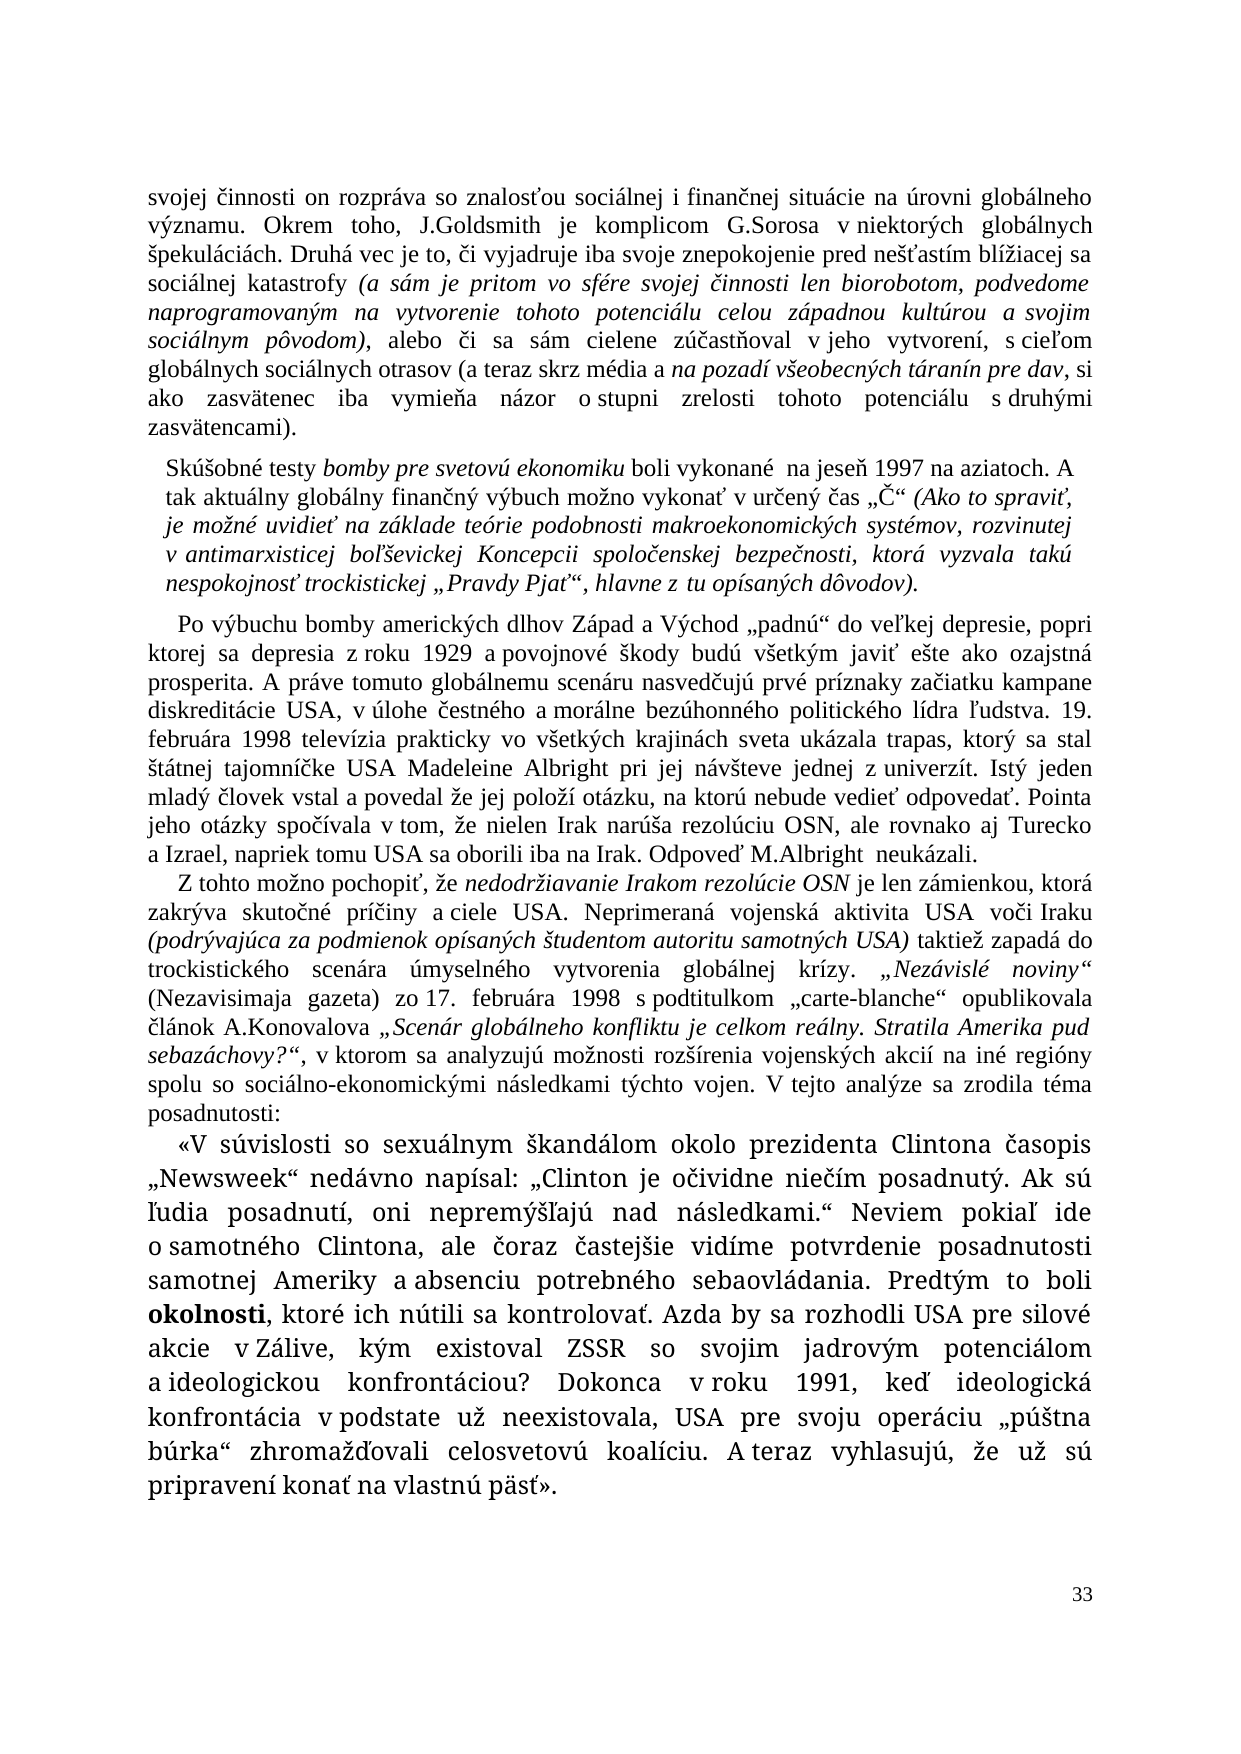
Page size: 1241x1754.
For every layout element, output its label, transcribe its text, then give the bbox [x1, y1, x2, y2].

text Z tohto možno pochopiť, že nedodržiavanie Irakom rezolúcie OSN je len zámienkou, ktorá zakrýva skutočné príčiny a ciele USA. Neprimeraná vojenská aktivita USA voči Iraku (podrývajúca za podmienok opísaných študentom autoritu samotných USA) taktiež zapadá do trockistického scenára úmyselného vytvorenia globálnej krízy. „Nezávislé noviny“ (Nezavisimaja gazeta) zo 17. februára 1998 s podtitulkom „carte-blanche“ opublikovala článok A.Konovalova „Scenár globálneho konfliktu je celkom reálny. Stratila Amerika pud sebazáchovy?“, v ktorom sa analyzujú možnosti rozšírenia vojenských akcií na iné regióny spolu so sociálno-ekonomickými následkami týchto vojen. V tejto analýze sa zrodila téma posadnutosti: [148, 868, 1093, 1127]
text Po výbuchu bomby amerických dlhov Západ a Východ „padnú“ do veľkej depresie, popri ktorej sa depresia z roku 1929 a povojnové škody budú všetkým javiť ešte ako ozajstná prosperita. A práve tomuto globálnemu scenáru nasvedčujú prvé príznaky začiatku kampane diskreditácie USA, v úlohe čestného a morálne bezúhonného politického lídra ľudstva. 19. februára 1998 televízia prakticky vo všetkých krajinách sveta ukázala trapas, ktorý sa stal štátnej tajomníčke USA Madeleine Albright pri jej návšteve jednej z univerzít. Istý jeden mladý človek vstal a povedal že jej položí otázku, na ktorú nebude vedieť odpovedať. Pointa jeho otázky spočívala v tom, že nielen Irak narúša rezolúciu OSN, ale rovnako aj Turecko a Izrael, napriek tomu USA sa oborili iba na Irak. Odpoveď M.Albright neukázali. [148, 609, 1093, 868]
text svojej činnosti on rozpráva so znalosťou sociálnej i finančnej situácie na úrovni globálneho významu. Okrem toho, J.Goldsmith je komplicom G.Sorosa v niektorých globálnych špekuláciách. Druhá vec je to, či vyjadruje iba svoje znepokojenie pred nešťastím blížiacej sa sociálnej katastrofy (a sám je pritom vo sfére svojej činnosti len biorobotom, podvedome naprogramovaným na vytvorenie tohoto potenciálu celou západnou kultúrou a svojim sociálnym pôvodom), alebo či sa sám cielene zúčastňoval v jeho vytvorení, s cieľom globálnych sociálnych otrasov (a teraz skrz média a na pozadí všeobecných táranín pre dav, si ako zasvätenec iba vymieňa názor o stupni zrelosti tohoto potenciálu s druhými zasvätencami). [148, 182, 1093, 440]
text «V súvislosti so sexuálnym škandálom okolo prezidenta Clintona časopis „Newsweek“ nedávno napísal: „Clinton je očividne niečím posadnutý. Ak sú ľudia posadnutí, oni nepremýšľajú nad následkami.“ Neviem pokiaľ ide o samotného Clintona, ale čoraz častejšie vidíme potvrdenie posadnutosti samotnej Ameriky a absenciu potrebného sebaovládania. Predtým to boli okolnosti, ktoré ich nútili sa kontrolovať. Azda by sa rozhodli USA pre silové akcie v Zálive, kým existoval ZSSR so svojim jadrovým potenciálom a ideologickou konfrontáciou? Dokonca v roku 1991, keď ideologická konfrontácia v podstate už neexistovala, USA pre svoju operáciu „púštna búrka“ zhromažďovali celosvetovú koalíciu. A teraz vyhlasujú, že už sú pripravení konať na vlastnú päsť». [148, 1127, 1093, 1501]
text Skúšobné testy bomby pre svetovú ekonomiku boli vykonané na jeseň 1997 na aziatoch. A tak aktuálny globálny finančný výbuch možno vykonať v určený čas „Č“ (Ako to spraviť, je možné uvidieť na základe teórie podobnosti makroekonomických systémov, rozvinutej v antimarxisticej boľševickej Koncepcii spoločenskej bezpečnosti, ktorá vyzvala takú nespokojnosť trockistickej „Pravdy Pjať“, hlavne z tu opísaných dôvodov). [165, 453, 1075, 597]
